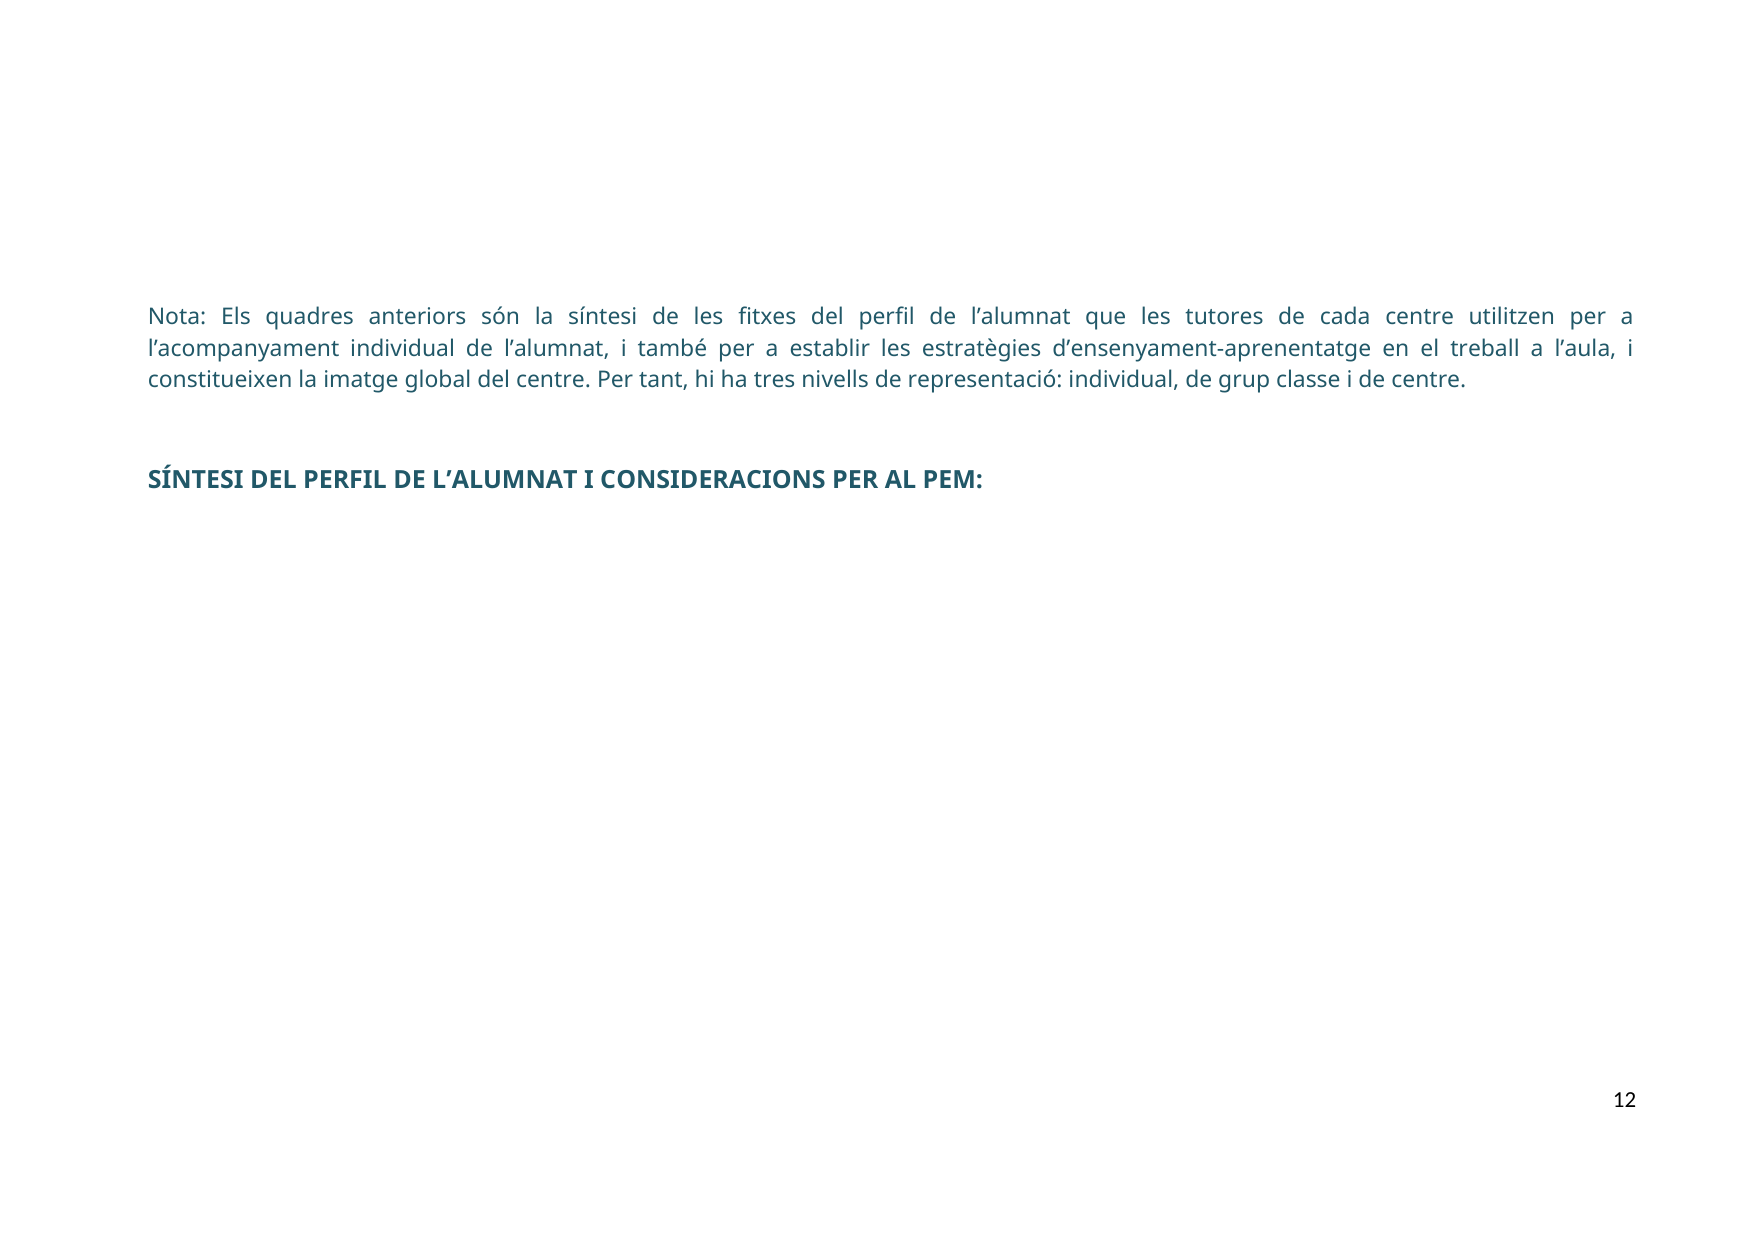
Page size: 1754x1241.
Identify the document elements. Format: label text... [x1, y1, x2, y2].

text SÍNTESI DEL PERFIL DE L’ALUMNAT I CONSIDERACIONS PER AL PEM: [148, 462, 1636, 496]
text Nota: Els quadres anteriors són la síntesi de les fitxes del perfil de l’alumnat que les tutores de cada centre utilitzen per a l’acompanyament individual de l’alumnat, i també per a establir les estratègies d’ensenyament-aprenentatge en el treball a l’aula, i constitueixen la imatge global del centre. Per tant, hi ha tres nivells de representació: individual, de grup classe i de centre. [148, 300, 1636, 394]
